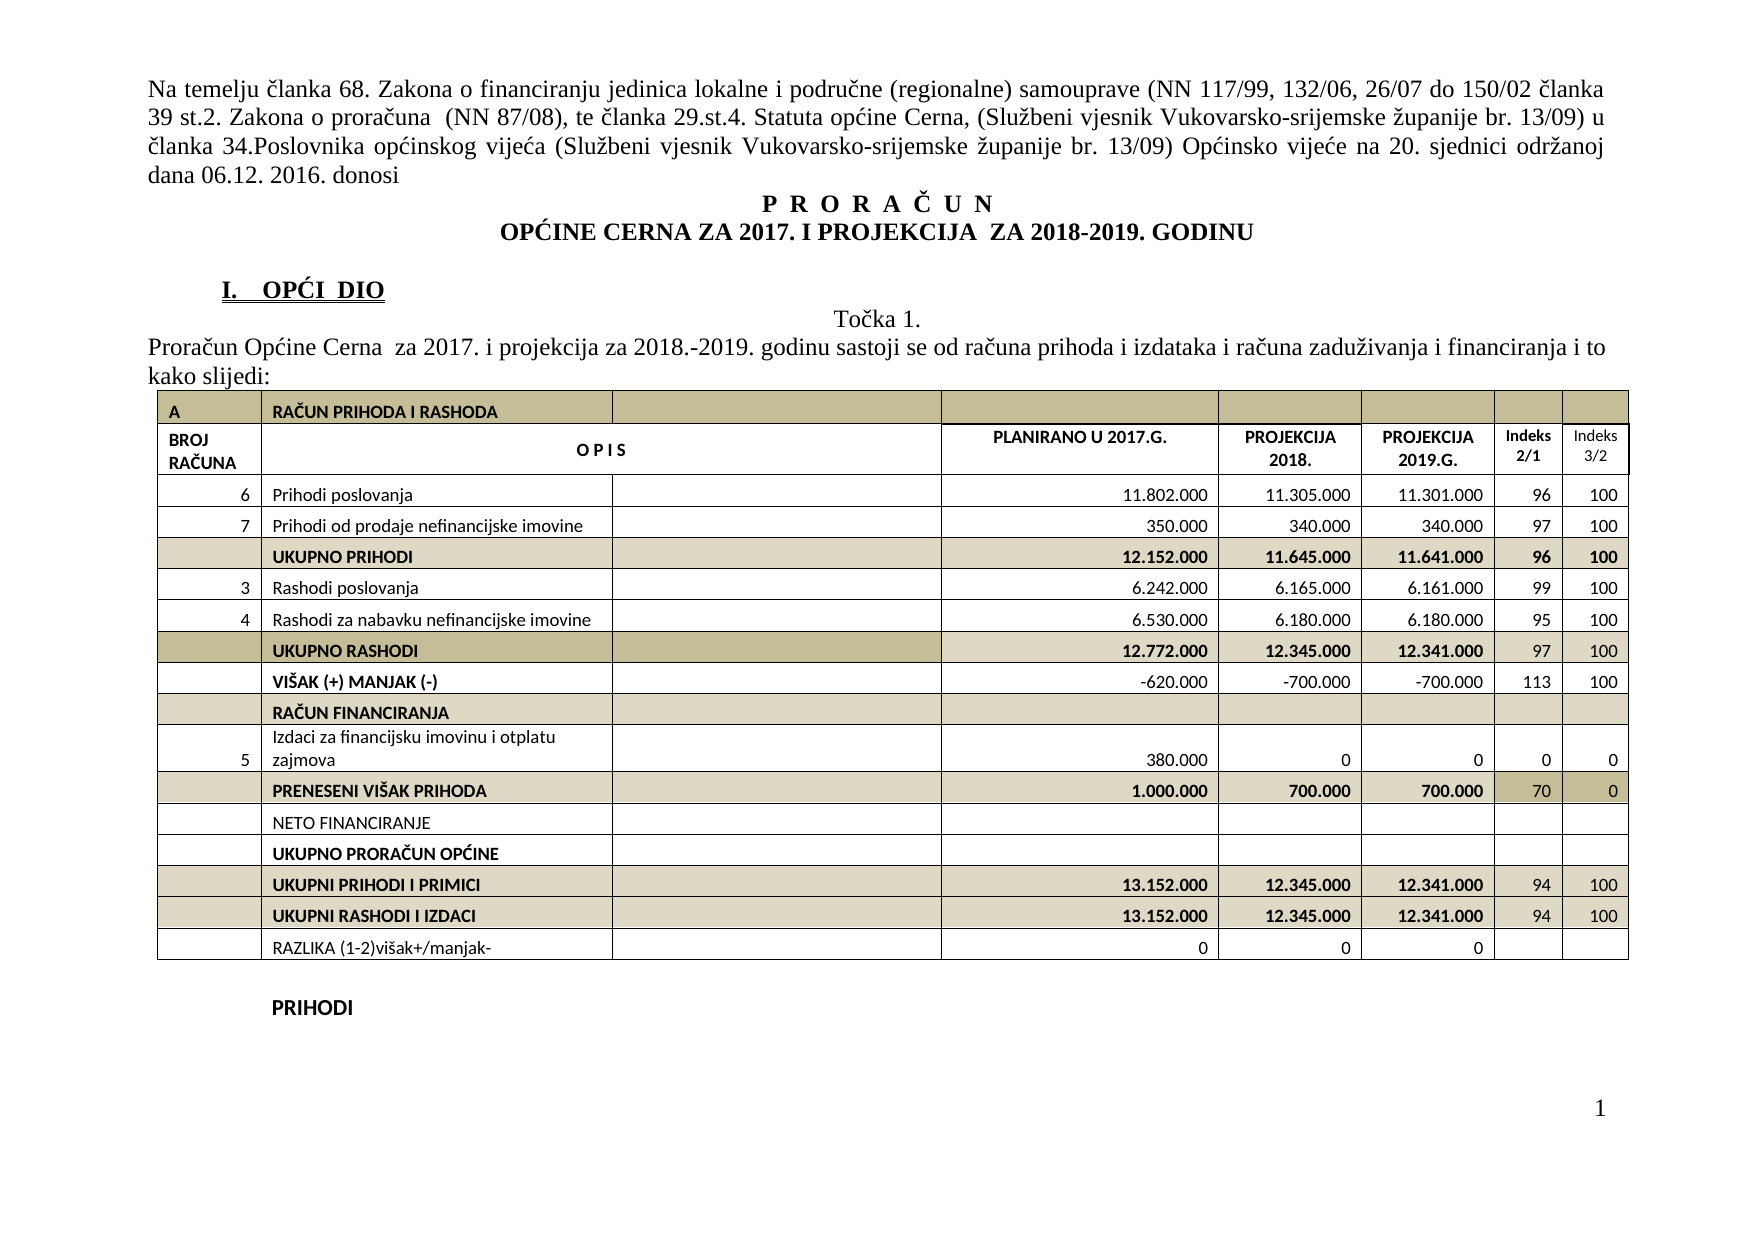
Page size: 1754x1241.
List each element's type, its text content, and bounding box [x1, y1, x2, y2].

table_cell 0 [1563, 725, 1628, 771]
table_cell [613, 538, 941, 568]
table_header [1362, 391, 1494, 423]
table_header [991, 989, 1132, 1021]
table_cell Prihodi od prodaje nefinancijske imovine [262, 507, 612, 537]
table_cell [158, 897, 261, 927]
table_cell 70 [1495, 772, 1562, 802]
table_cell [158, 632, 261, 662]
table_cell Indeks 2/1 [1495, 424, 1562, 474]
table_cell [1362, 694, 1494, 724]
table_cell PROJEKCIJA 2019.G. [1362, 424, 1494, 474]
table_cell 5 [158, 725, 261, 771]
table_cell 11.645.000 [1219, 538, 1361, 568]
table_cell [1563, 804, 1628, 834]
text Točka 1. [148, 304, 1606, 332]
table_cell [1362, 835, 1494, 865]
table_cell 700.000 [1219, 772, 1361, 802]
table_cell [158, 804, 261, 834]
table_cell 12.341.000 [1362, 632, 1494, 662]
table_cell 96 [1495, 538, 1562, 568]
table_cell [613, 663, 941, 693]
table_cell NETO FINANCIRANJE [262, 804, 612, 834]
table_cell 340.000 [1219, 507, 1361, 537]
table_cell 12.772.000 [942, 632, 1218, 662]
table_cell [1362, 804, 1494, 834]
table_cell 6.242.000 [942, 569, 1218, 599]
table_header [613, 391, 941, 423]
table_cell 0 [1362, 929, 1494, 959]
table_cell 100 [1563, 632, 1628, 662]
table_header [1132, 989, 1267, 1021]
text P R O R A Č U N [148, 189, 1606, 217]
table_cell 0 [1495, 725, 1562, 771]
table_cell 11.641.000 [1362, 538, 1494, 568]
table_cell [613, 835, 941, 865]
table_cell 6 [158, 475, 261, 506]
table_cell 100 [1563, 538, 1628, 568]
table_cell 13.152.000 [942, 866, 1218, 896]
table_cell [1495, 835, 1562, 865]
table_cell PLANIRANO U 2017.G. [942, 425, 1218, 474]
table_cell 94 [1495, 866, 1562, 896]
table_header RAČUN PRIHODA I RASHODA [262, 391, 612, 423]
table_cell 12.345.000 [1219, 897, 1361, 927]
table_cell 113 [1495, 663, 1562, 693]
table_cell 11.301.000 [1362, 475, 1494, 506]
table_cell UKUPNO PRORAČUN OPĆINE [262, 835, 612, 865]
table_cell 100 [1563, 569, 1628, 599]
table_cell 12.341.000 [1362, 897, 1494, 927]
table_cell -620.000 [942, 663, 1218, 693]
table_cell 97 [1495, 632, 1562, 662]
table_cell -700.000 [1219, 663, 1361, 693]
table_cell RAZLIKA (1-2)višak+/manjak- [262, 929, 612, 959]
table_cell UKUPNI PRIHODI I PRIMICI [262, 866, 612, 896]
table_cell [613, 694, 941, 724]
table_cell 100 [1563, 897, 1628, 927]
table_cell 3 [158, 569, 261, 599]
table_cell [1563, 929, 1628, 959]
table_cell 96 [1495, 475, 1562, 506]
table_cell [942, 694, 1218, 724]
table_cell 12.152.000 [942, 538, 1218, 568]
text Proračun Općine Cerna za 2017. i projekcija za 2018.-2019. godinu sastoji se od računa prihoda i izdataka i računa zaduživanja i financiranja i to kako slijedi: [148, 332, 1606, 390]
table_header [855, 989, 991, 1021]
table_cell 6.180.000 [1362, 600, 1494, 631]
table_header [942, 391, 1218, 423]
table_cell [158, 538, 261, 568]
table_cell [613, 475, 941, 506]
table_cell PROJEKCIJA 2018. [1219, 425, 1361, 474]
table_cell UKUPNO PRIHODI [262, 538, 612, 568]
table_cell [613, 929, 941, 959]
table_cell [613, 725, 941, 771]
table_cell 7 [158, 507, 261, 537]
table_cell 12.345.000 [1219, 866, 1361, 896]
table_cell 6.161.000 [1362, 569, 1494, 599]
table_cell 4 [158, 600, 261, 631]
table_header A [158, 391, 261, 423]
table_cell 1.000.000 [942, 772, 1218, 802]
text Na temelju članka 68. Zakona o financiranju jedinica lokalne i područne (regionalne) samouprave (NN 117/99, 132/06, 26/07 do 150/02 članka 39 st.2. Zakona o proračuna (NN 87/08), te članka 29.st.4. Statuta općine Cerna, (Službeni vjesnik Vukovarsko-srijemske županije br. 13/09) u članka 34.Poslovnika općinskog vijeća (Službeni vjesnik Vukovarsko-srijemske županije br. 13/09) Općinsko vijeće na 20. sjednici održanoj dana 06.12. 2016. donosi [148, 74, 1606, 189]
table_cell 94 [1495, 897, 1562, 927]
table_cell [158, 835, 261, 865]
table_header [157, 989, 260, 1021]
table_cell -700.000 [1362, 663, 1494, 693]
table_cell 380.000 [942, 725, 1218, 771]
table_cell 350.000 [942, 507, 1218, 537]
table_cell 100 [1563, 475, 1628, 506]
table_cell 0 [1362, 725, 1494, 771]
table_cell [613, 632, 941, 662]
table_cell [1219, 804, 1361, 834]
table_cell [613, 507, 941, 537]
table_cell 95 [1495, 600, 1562, 631]
table_cell 6.530.000 [942, 600, 1218, 631]
table_cell 99 [1495, 569, 1562, 599]
table_cell [158, 772, 261, 802]
table_cell Rashodi za nabavku nefinancijske imovine [262, 600, 612, 631]
table_cell [158, 929, 261, 959]
table_cell 700.000 [1362, 772, 1494, 802]
table_header [1495, 391, 1562, 423]
table_cell [942, 804, 1218, 834]
table_cell 6.165.000 [1219, 569, 1361, 599]
table_cell BROJ RAČUNA [158, 424, 261, 474]
table_cell [1219, 835, 1361, 865]
table_cell [158, 866, 261, 896]
table_cell Rashodi poslovanja [262, 569, 612, 599]
table_cell [1563, 694, 1628, 724]
table_cell Indeks 3/2 [1563, 425, 1628, 474]
table_cell 97 [1495, 507, 1562, 537]
table_cell 11.305.000 [1219, 475, 1361, 506]
table_cell 100 [1563, 600, 1628, 631]
table_cell UKUPNI RASHODI I IZDACI [262, 897, 612, 927]
table_header [1563, 391, 1628, 423]
table_cell 13.152.000 [942, 897, 1218, 927]
table_cell RAČUN FINANCIRANJA [262, 694, 612, 724]
table_cell [1495, 804, 1562, 834]
table_cell UKUPNO RASHODI [262, 632, 612, 662]
table_cell VIŠAK (+) MANJAK (-) [262, 663, 612, 693]
table_cell [1563, 835, 1628, 865]
table_cell [1495, 694, 1562, 724]
table_cell [613, 600, 941, 631]
table_cell [613, 897, 941, 927]
table_cell 0 [1563, 772, 1628, 802]
table_cell 100 [1563, 866, 1628, 896]
table_cell PRENESENI VIŠAK PRIHODA [262, 772, 612, 802]
table_cell [158, 663, 261, 693]
table_header [394, 989, 855, 1021]
text OPĆINE CERNA ZA 2017. I PROJEKCIJA ZA 2018-2019. GODINU [148, 217, 1606, 246]
text I. OPĆI DIO [148, 275, 1606, 304]
table_cell [942, 835, 1218, 865]
table_header PRIHODI [260, 989, 394, 1021]
table_cell 100 [1563, 663, 1628, 693]
table_header [1219, 391, 1361, 423]
table_cell [613, 804, 941, 834]
table_cell 12.345.000 [1219, 632, 1361, 662]
table_cell Izdaci za financijsku imovinu i otplatu zajmova [262, 725, 612, 771]
table_cell 0 [1219, 929, 1361, 959]
table_cell [1219, 694, 1361, 724]
table_cell 11.802.000 [942, 475, 1218, 506]
table_cell O P I S [262, 424, 941, 474]
table_cell [613, 569, 941, 599]
table_cell [1495, 929, 1562, 959]
table_cell [613, 866, 941, 896]
table_cell 0 [1219, 725, 1361, 771]
table_cell 100 [1563, 507, 1628, 537]
table_cell 0 [942, 929, 1218, 959]
table_cell [158, 694, 261, 724]
table_cell 12.341.000 [1362, 866, 1494, 896]
table_cell Prihodi poslovanja [262, 475, 612, 506]
table_cell [613, 772, 941, 802]
table_header [1267, 989, 1334, 1021]
table_header [1334, 989, 1401, 1021]
table_cell 6.180.000 [1219, 600, 1361, 631]
table_cell 340.000 [1362, 507, 1494, 537]
